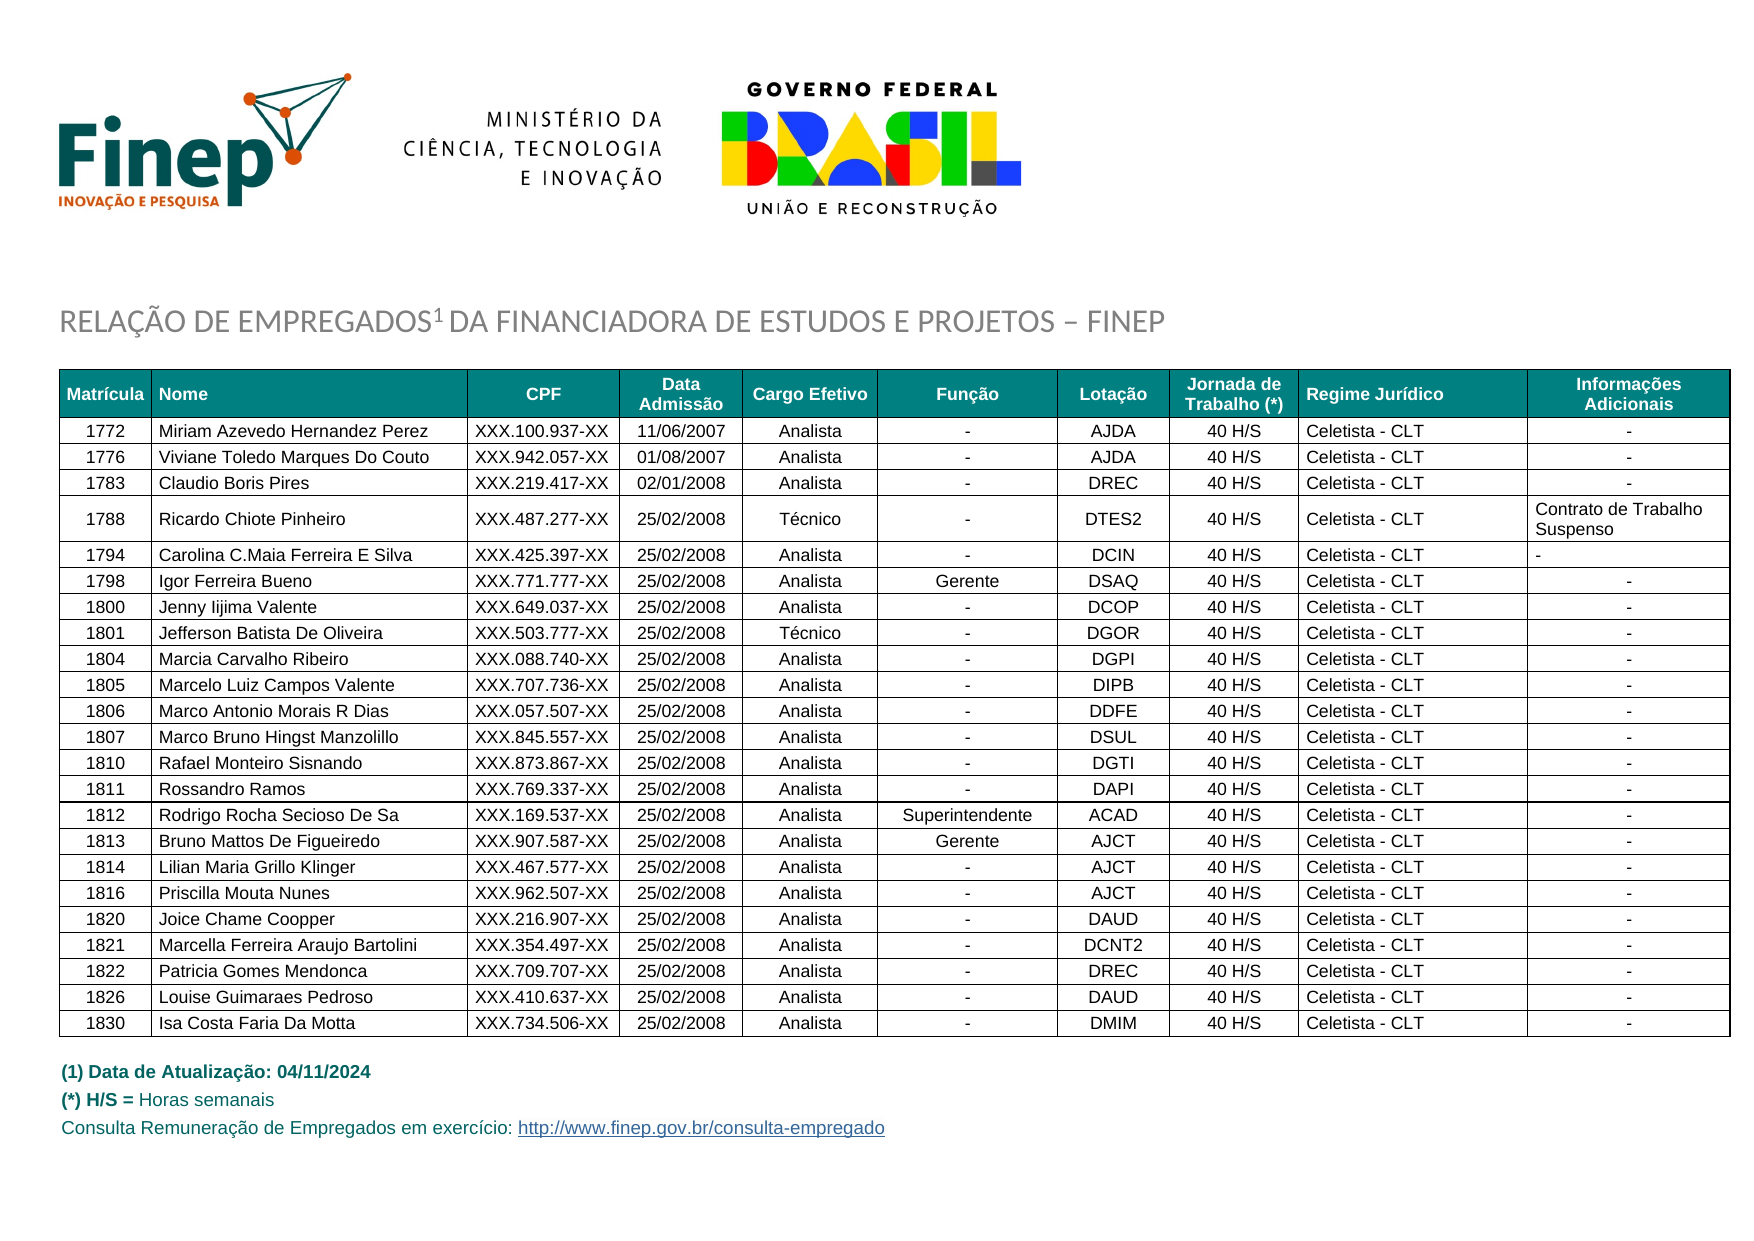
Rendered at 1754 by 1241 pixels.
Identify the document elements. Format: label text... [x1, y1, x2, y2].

table_cell Analista [743, 1011, 877, 1036]
table_cell XXX.467.577-XX [468, 855, 619, 879]
table_cell DIPB [1058, 672, 1169, 697]
table_cell - [878, 444, 1057, 469]
table_cell XXX.709.707-XX [468, 959, 619, 984]
table_cell 1822 [60, 959, 151, 984]
table_cell 1826 [60, 985, 151, 1010]
table_header Cargo Efetivo [743, 370, 877, 417]
table_cell Marco Antonio Morais R Dias [152, 698, 467, 723]
table_cell 25/02/2008 [620, 829, 742, 853]
table_cell 40 H/S [1170, 985, 1298, 1010]
table_cell 25/02/2008 [620, 1011, 742, 1036]
table_cell Celetista - CLT [1299, 985, 1527, 1010]
table_cell 25/02/2008 [620, 542, 742, 567]
table_cell 40 H/S [1170, 959, 1298, 984]
table_cell - [878, 881, 1057, 906]
table_cell Analista [743, 418, 877, 443]
table_cell Analista [743, 829, 877, 853]
table_cell - [878, 1011, 1057, 1036]
table_cell 1821 [60, 933, 151, 958]
table_cell DAUD [1058, 907, 1169, 932]
table_cell XXX.487.277-XX [468, 496, 619, 541]
table_cell Rafael Monteiro Sisnando [152, 750, 467, 775]
table_cell - [878, 985, 1057, 1010]
table_cell - [878, 855, 1057, 879]
table_cell DREC [1058, 470, 1169, 495]
table_cell - [878, 418, 1057, 443]
table_cell XXX.707.736-XX [468, 672, 619, 697]
table_cell 1807 [60, 724, 151, 749]
table_cell - [1528, 594, 1729, 619]
table_cell 1794 [60, 542, 151, 567]
table_cell Analista [743, 470, 877, 495]
table_cell Técnico [743, 496, 877, 541]
table_cell 1811 [60, 776, 151, 801]
table_cell 25/02/2008 [620, 698, 742, 723]
table_cell 25/02/2008 [620, 803, 742, 827]
table_cell DTES2 [1058, 496, 1169, 541]
table_cell ACAD [1058, 803, 1169, 827]
table_cell DCNT2 [1058, 933, 1169, 958]
table_cell AJDA [1058, 418, 1169, 443]
table_cell 1788 [60, 496, 151, 541]
table_cell Celetista - CLT [1299, 646, 1527, 671]
table_header Data Admissão [620, 370, 742, 417]
table_cell Celetista - CLT [1299, 698, 1527, 723]
table_cell 25/02/2008 [620, 594, 742, 619]
table_cell DCOP [1058, 594, 1169, 619]
table_cell - [878, 724, 1057, 749]
table_cell 02/01/2008 [620, 470, 742, 495]
table_cell 25/02/2008 [620, 959, 742, 984]
table_cell Joice Chame Coopper [152, 907, 467, 932]
table_cell Analista [743, 985, 877, 1010]
table_cell 01/08/2007 [620, 444, 742, 469]
table_cell Celetista - CLT [1299, 907, 1527, 932]
table_cell Celetista - CLT [1299, 750, 1527, 775]
table_cell DAUD [1058, 985, 1169, 1010]
table_header CPF [468, 370, 619, 417]
table_cell XXX.907.587-XX [468, 829, 619, 853]
table_cell 40 H/S [1170, 646, 1298, 671]
table_cell Celetista - CLT [1299, 496, 1527, 541]
table_cell Analista [743, 646, 877, 671]
table_cell XXX.769.337-XX [468, 776, 619, 801]
table_cell DDFE [1058, 698, 1169, 723]
table_cell XXX.088.740-XX [468, 646, 619, 671]
table_cell DMIM [1058, 1011, 1169, 1036]
table_cell 40 H/S [1170, 724, 1298, 749]
table_cell - [878, 620, 1057, 645]
table_cell Celetista - CLT [1299, 470, 1527, 495]
table_cell Celetista - CLT [1299, 672, 1527, 697]
table_cell Celetista - CLT [1299, 594, 1527, 619]
table_cell - [878, 470, 1057, 495]
table_cell XXX.100.937-XX [468, 418, 619, 443]
table_cell 25/02/2008 [620, 568, 742, 593]
table_cell 40 H/S [1170, 594, 1298, 619]
table_cell DGOR [1058, 620, 1169, 645]
table_cell Bruno Mattos De Figueiredo [152, 829, 467, 853]
table_cell 1810 [60, 750, 151, 775]
table_cell XXX.219.417-XX [468, 470, 619, 495]
table_cell - [878, 542, 1057, 567]
table_cell - [1528, 672, 1729, 697]
table_cell DSUL [1058, 724, 1169, 749]
table_cell - [1528, 776, 1729, 801]
table_cell AJCT [1058, 881, 1169, 906]
table_cell 40 H/S [1170, 881, 1298, 906]
table_cell 40 H/S [1170, 620, 1298, 645]
table_cell Celetista - CLT [1299, 933, 1527, 958]
table_header Matrícula [60, 370, 151, 417]
table_header Lotação [1058, 370, 1169, 417]
table_cell 40 H/S [1170, 750, 1298, 775]
table_cell 25/02/2008 [620, 724, 742, 749]
table_cell XXX.771.777-XX [468, 568, 619, 593]
table_cell - [878, 907, 1057, 932]
table_cell - [1528, 1011, 1729, 1036]
table_cell - [1528, 803, 1729, 827]
table_cell 1783 [60, 470, 151, 495]
table_cell Celetista - CLT [1299, 881, 1527, 906]
table_cell XXX.354.497-XX [468, 933, 619, 958]
table_cell DAPI [1058, 776, 1169, 801]
table_cell 40 H/S [1170, 829, 1298, 853]
table_cell 40 H/S [1170, 776, 1298, 801]
table_cell Gerente [878, 568, 1057, 593]
table_cell Celetista - CLT [1299, 568, 1527, 593]
table_cell 1806 [60, 698, 151, 723]
table_cell Viviane Toledo Marques Do Couto [152, 444, 467, 469]
table_cell - [1528, 881, 1729, 906]
table_cell - [1528, 568, 1729, 593]
table_cell XXX.169.537-XX [468, 803, 619, 827]
table_cell Ricardo Chiote Pinheiro [152, 496, 467, 541]
table_cell Analista [743, 594, 877, 619]
table_cell - [1528, 620, 1729, 645]
table_cell Técnico [743, 620, 877, 645]
table_cell Igor Ferreira Bueno [152, 568, 467, 593]
table_cell 40 H/S [1170, 855, 1298, 879]
table_cell - [1528, 829, 1729, 853]
table_cell Celetista - CLT [1299, 776, 1527, 801]
table_cell 1820 [60, 907, 151, 932]
table_cell - [1528, 933, 1729, 958]
table_cell 1798 [60, 568, 151, 593]
table_cell XXX.845.557-XX [468, 724, 619, 749]
table_cell 25/02/2008 [620, 933, 742, 958]
table_cell 1816 [60, 881, 151, 906]
table_cell 25/02/2008 [620, 855, 742, 879]
table_cell Celetista - CLT [1299, 418, 1527, 443]
table_cell 1814 [60, 855, 151, 879]
table_cell Louise Guimaraes Pedroso [152, 985, 467, 1010]
table_cell - [1528, 698, 1729, 723]
table_cell Marcia Carvalho Ribeiro [152, 646, 467, 671]
table_cell 40 H/S [1170, 1011, 1298, 1036]
table_cell DREC [1058, 959, 1169, 984]
table_cell 40 H/S [1170, 568, 1298, 593]
table_cell Celetista - CLT [1299, 803, 1527, 827]
table_header Informações Adicionais [1528, 370, 1729, 417]
table_cell XXX.942.057-XX [468, 444, 619, 469]
table_cell 40 H/S [1170, 907, 1298, 932]
table_cell Carolina C.Maia Ferreira E Silva [152, 542, 467, 567]
table_cell Analista [743, 803, 877, 827]
table_cell 40 H/S [1170, 933, 1298, 958]
table_cell Rodrigo Rocha Secioso De Sa [152, 803, 467, 827]
table_cell 40 H/S [1170, 496, 1298, 541]
table_cell XXX.962.507-XX [468, 881, 619, 906]
table_cell Analista [743, 959, 877, 984]
table_cell 1813 [60, 829, 151, 853]
table_cell - [878, 646, 1057, 671]
table_cell Celetista - CLT [1299, 829, 1527, 853]
table_cell Celetista - CLT [1299, 542, 1527, 567]
table_cell 1800 [60, 594, 151, 619]
table_cell Marcella Ferreira Araujo Bartolini [152, 933, 467, 958]
table_cell 11/06/2007 [620, 418, 742, 443]
table_cell 40 H/S [1170, 418, 1298, 443]
table_cell 25/02/2008 [620, 776, 742, 801]
table_cell - [1528, 724, 1729, 749]
table_cell Marcelo Luiz Campos Valente [152, 672, 467, 697]
table_cell - [878, 672, 1057, 697]
table_header Regime Jurídico [1299, 370, 1527, 417]
table_cell 40 H/S [1170, 444, 1298, 469]
table_cell 25/02/2008 [620, 985, 742, 1010]
table_cell XXX.734.506-XX [468, 1011, 619, 1036]
table_cell - [878, 933, 1057, 958]
table_cell Analista [743, 881, 877, 906]
table_cell 40 H/S [1170, 470, 1298, 495]
table_cell - [878, 594, 1057, 619]
table_cell - [1528, 985, 1729, 1010]
table_header Jornada de Trabalho (*) [1170, 370, 1298, 417]
table_cell 40 H/S [1170, 803, 1298, 827]
table_cell DGTI [1058, 750, 1169, 775]
table_cell Analista [743, 672, 877, 697]
table_cell - [878, 698, 1057, 723]
table_cell Contrato de Trabalho Suspenso [1528, 496, 1729, 541]
table_header Função [878, 370, 1057, 417]
table_cell XXX.503.777-XX [468, 620, 619, 645]
table_cell - [1528, 855, 1729, 879]
table_cell Patricia Gomes Mendonca [152, 959, 467, 984]
table_cell 40 H/S [1170, 542, 1298, 567]
table_cell - [878, 959, 1057, 984]
table_cell 25/02/2008 [620, 907, 742, 932]
table_cell XXX.873.867-XX [468, 750, 619, 775]
table_cell Lilian Maria Grillo Klinger [152, 855, 467, 879]
table_cell Marco Bruno Hingst Manzolillo [152, 724, 467, 749]
table_cell AJCT [1058, 855, 1169, 879]
table_cell - [878, 776, 1057, 801]
table_cell - [878, 750, 1057, 775]
table_cell - [1528, 444, 1729, 469]
table_cell Celetista - CLT [1299, 724, 1527, 749]
table_cell Priscilla Mouta Nunes [152, 881, 467, 906]
table_cell Analista [743, 907, 877, 932]
table_cell Isa Costa Faria Da Motta [152, 1011, 467, 1036]
table_cell Celetista - CLT [1299, 1011, 1527, 1036]
table_cell XXX.649.037-XX [468, 594, 619, 619]
table_cell 1804 [60, 646, 151, 671]
table_cell DCIN [1058, 542, 1169, 567]
table_cell XXX.425.397-XX [468, 542, 619, 567]
table_cell XXX.410.637-XX [468, 985, 619, 1010]
table_cell Analista [743, 750, 877, 775]
table_cell 25/02/2008 [620, 881, 742, 906]
table_header Nome [152, 370, 467, 417]
table_cell Analista [743, 444, 877, 469]
table_cell Analista [743, 776, 877, 801]
table_cell Analista [743, 568, 877, 593]
table_cell XXX.057.507-XX [468, 698, 619, 723]
table_cell Analista [743, 542, 877, 567]
table_cell 1812 [60, 803, 151, 827]
table_cell Celetista - CLT [1299, 959, 1527, 984]
table_cell AJCT [1058, 829, 1169, 853]
table_cell Analista [743, 855, 877, 879]
table_cell 25/02/2008 [620, 750, 742, 775]
table_cell Rossandro Ramos [152, 776, 467, 801]
table_cell Jenny Iijima Valente [152, 594, 467, 619]
table_cell 1772 [60, 418, 151, 443]
table_cell 1776 [60, 444, 151, 469]
table_cell Celetista - CLT [1299, 855, 1527, 879]
table_cell - [878, 496, 1057, 541]
table_cell Jefferson Batista De Oliveira [152, 620, 467, 645]
table_cell - [1528, 646, 1729, 671]
table_cell - [1528, 750, 1729, 775]
table_cell 40 H/S [1170, 672, 1298, 697]
table_cell Analista [743, 933, 877, 958]
table_cell AJDA [1058, 444, 1169, 469]
table_cell Analista [743, 698, 877, 723]
table_cell Gerente [878, 829, 1057, 853]
table_cell 25/02/2008 [620, 646, 742, 671]
table_cell 1801 [60, 620, 151, 645]
table_cell Celetista - CLT [1299, 620, 1527, 645]
table_cell Analista [743, 724, 877, 749]
table_cell DGPI [1058, 646, 1169, 671]
table_cell 1805 [60, 672, 151, 697]
table_cell Superintendente [878, 803, 1057, 827]
table_cell 25/02/2008 [620, 672, 742, 697]
table_cell Claudio Boris Pires [152, 470, 467, 495]
table_cell 40 H/S [1170, 698, 1298, 723]
table_cell - [1528, 418, 1729, 443]
table_cell - [1528, 470, 1729, 495]
table_cell - [1528, 959, 1729, 984]
table_cell - [1528, 907, 1729, 932]
table_cell - [1528, 542, 1729, 567]
table_cell 25/02/2008 [620, 496, 742, 541]
table_cell DSAQ [1058, 568, 1169, 593]
table_cell 25/02/2008 [620, 620, 742, 645]
table_cell Miriam Azevedo Hernandez Perez [152, 418, 467, 443]
table_cell XXX.216.907-XX [468, 907, 619, 932]
table_cell Celetista - CLT [1299, 444, 1527, 469]
table_cell 1830 [60, 1011, 151, 1036]
